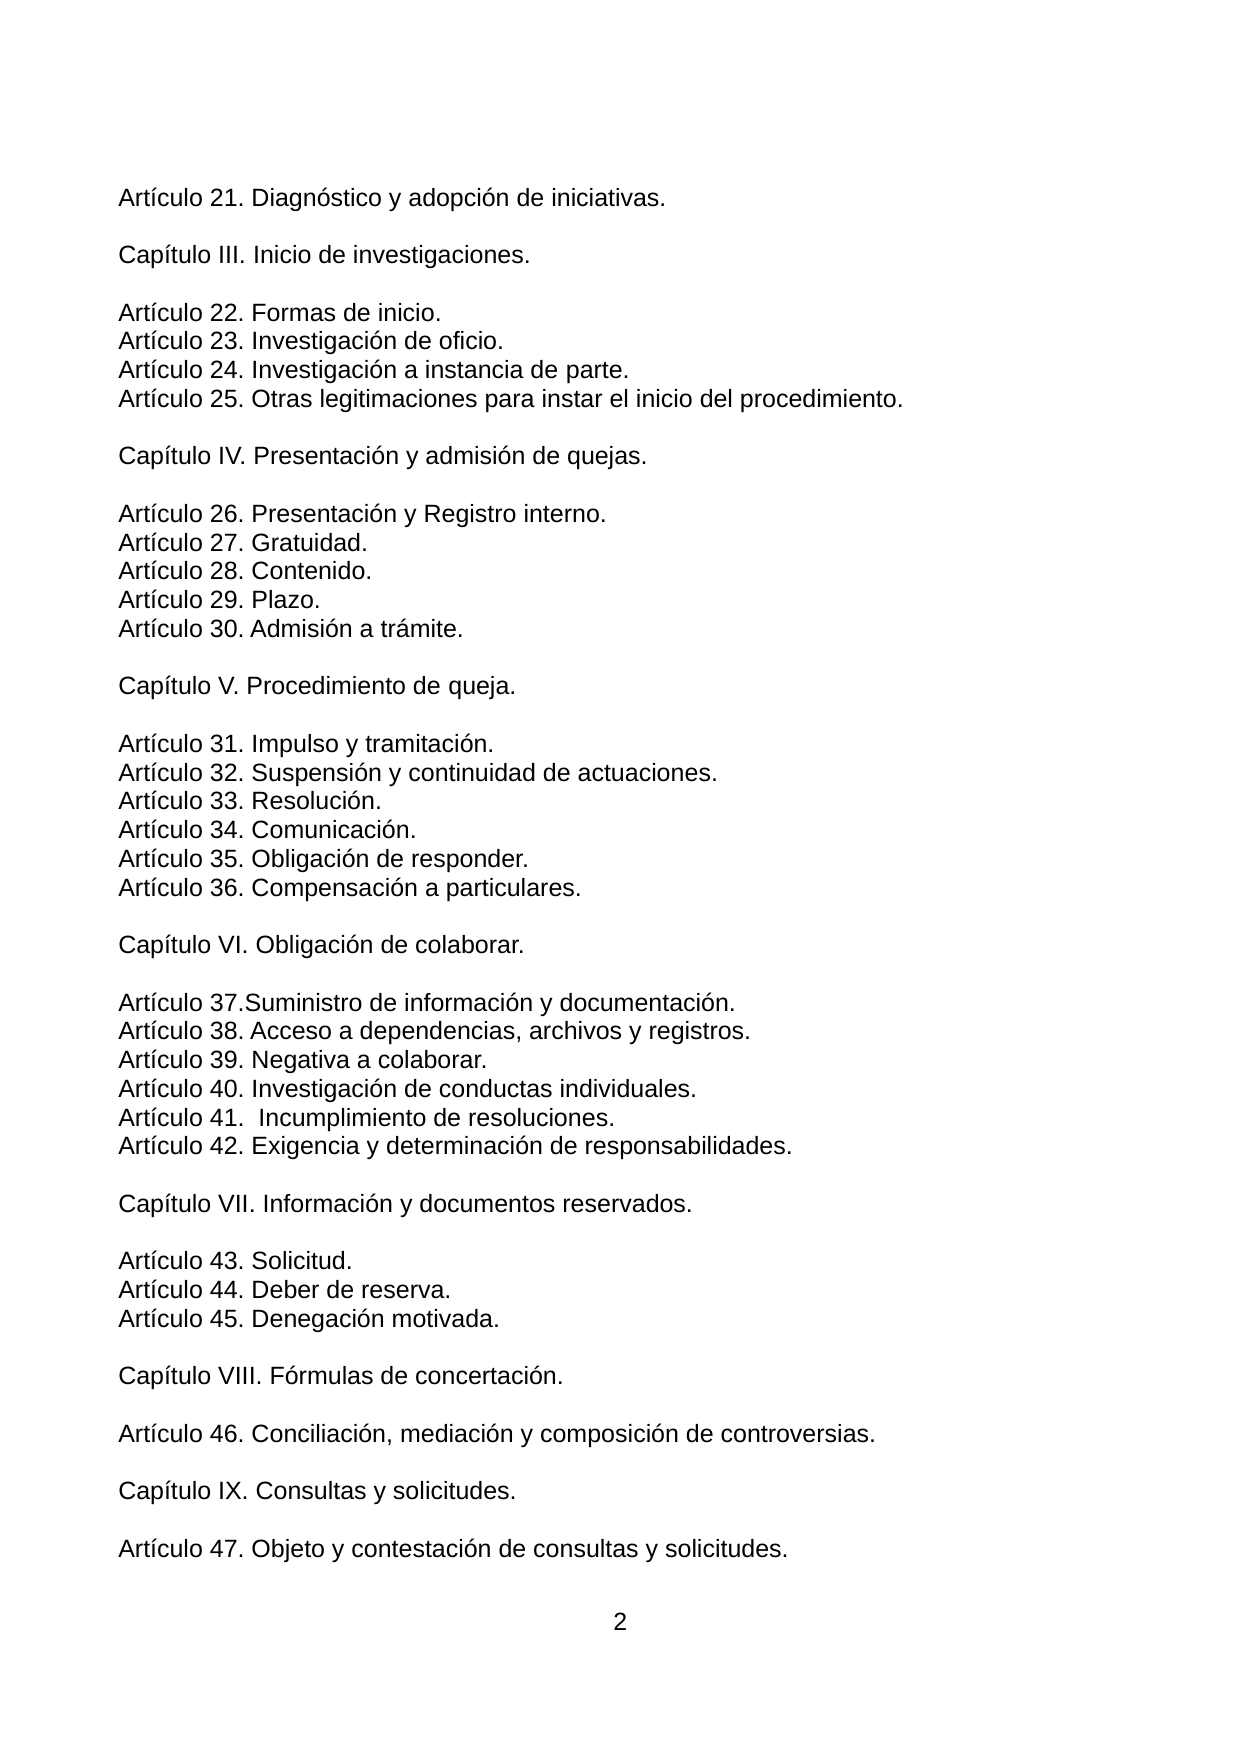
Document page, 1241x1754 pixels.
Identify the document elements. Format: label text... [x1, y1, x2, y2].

text Artículo 33. Resolución. [118, 786, 1122, 815]
text Artículo 22. Formas de inicio. [118, 298, 1122, 326]
text Capítulo III. Inicio de investigaciones. [118, 240, 1122, 269]
text Artículo 26. Presentación y Registro interno. [118, 499, 1122, 528]
text Artículo 31. Impulso y tramitación. [118, 729, 1122, 758]
text Artículo 24. Investigación a instancia de parte. [118, 355, 1122, 384]
text Artículo 45. Denegación motivada. [118, 1304, 1122, 1333]
text Artículo 28. Contenido. [118, 556, 1122, 585]
text Artículo 35. Obligación de responder. [118, 844, 1122, 873]
text Artículo 44. Deber de reserva. [118, 1275, 1122, 1304]
text Artículo 46. Conciliación, mediación y composición de controversias. [118, 1419, 1122, 1448]
text Artículo 39. Negativa a colaborar. [118, 1045, 1122, 1074]
text Artículo 41. Incumplimiento de resoluciones. [118, 1103, 1122, 1131]
text Artículo 43. Solicitud. [118, 1246, 1122, 1275]
text Capítulo V. Procedimiento de queja. [118, 671, 1122, 700]
text Artículo 29. Plazo. [118, 585, 1122, 614]
text Capítulo IX. Consultas y solicitudes. [118, 1476, 1122, 1505]
text Artículo 47. Objeto y contestación de consultas y solicitudes. [118, 1534, 1122, 1563]
text Artículo 36. Compensación a particulares. [118, 873, 1122, 901]
text Capítulo VIII. Fórmulas de concertación. [118, 1361, 1122, 1390]
text Capítulo IV. Presentación y admisión de quejas. [118, 441, 1122, 470]
text Artículo 21. Diagnóstico y adopción de iniciativas. [118, 183, 1122, 211]
text Artículo 42. Exigencia y determinación de responsabilidades. [118, 1131, 1122, 1160]
text Artículo 30. Admisión a trámite. [118, 614, 1122, 643]
text Artículo 40. Investigación de conductas individuales. [118, 1074, 1122, 1103]
text Artículo 32. Suspensión y continuidad de actuaciones. [118, 758, 1122, 786]
text Artículo 27. Gratuidad. [118, 528, 1122, 556]
text Artículo 23. Investigación de oficio. [118, 326, 1122, 355]
text Artículo 25. Otras legitimaciones para instar el inicio del procedimiento. [118, 384, 1122, 413]
text Capítulo VI. Obligación de colaborar. [118, 930, 1122, 959]
text Artículo 38. Acceso a dependencias, archivos y registros. [118, 1016, 1122, 1045]
text Capítulo VII. Información y documentos reservados. [118, 1189, 1122, 1218]
text Artículo 34. Comunicación. [118, 815, 1122, 844]
text Artículo 37.Suministro de información y documentación. [118, 988, 1122, 1016]
